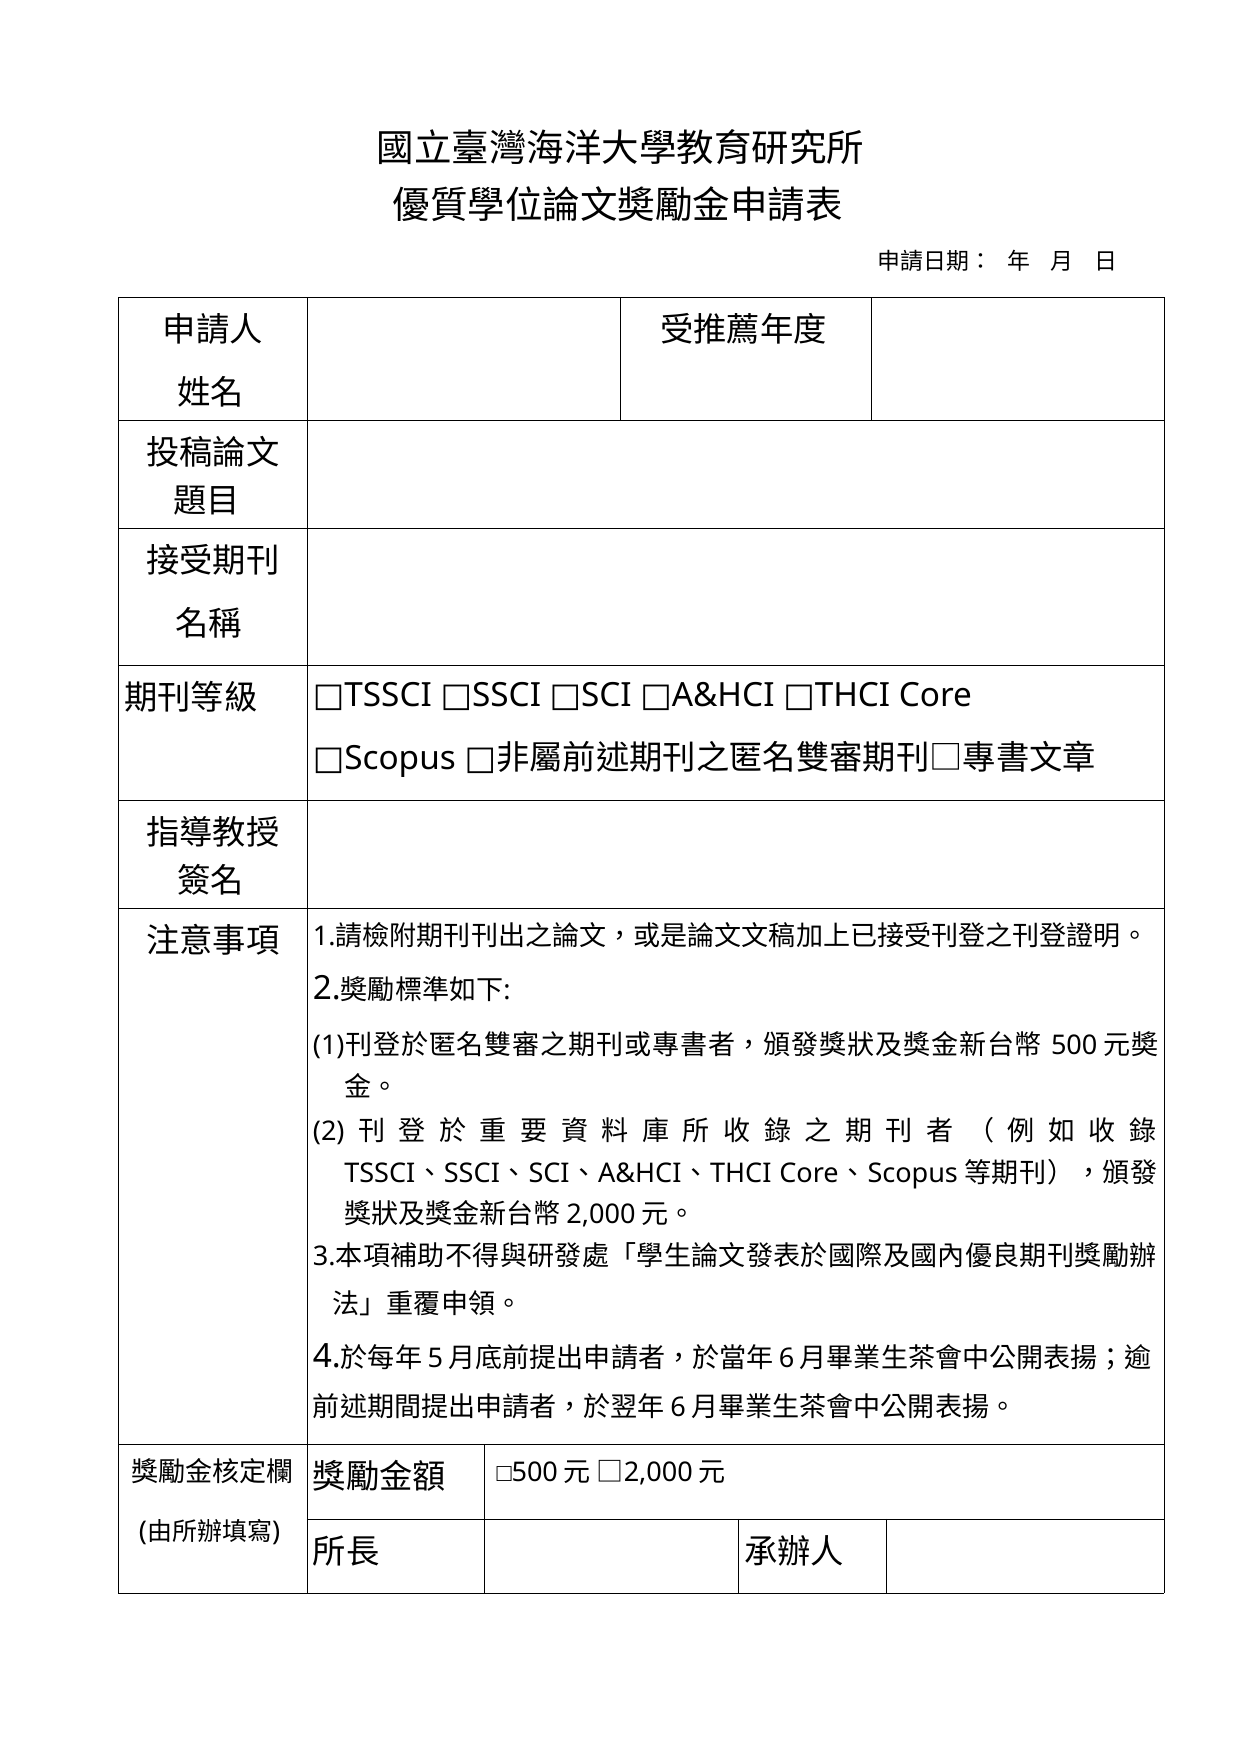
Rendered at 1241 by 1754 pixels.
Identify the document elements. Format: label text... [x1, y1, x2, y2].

table_cell [308, 529, 1164, 665]
table_cell 所長 [308, 1520, 484, 1593]
table_cell [887, 1520, 1164, 1593]
table_header 申請人 姓名 [119, 298, 307, 420]
table_cell [308, 421, 1164, 528]
table_cell □TSSCI □SSCI □SCI □A&HCI □THCI Core □Scopus □非屬前述期刊之匿名雙審期刊□專書文章 [308, 666, 1164, 800]
table_header [308, 298, 620, 420]
text 優質學位論文奬勵金申請表 [118, 175, 1122, 229]
table_cell □500元 □2,000元 [485, 1445, 1164, 1519]
table_cell 指導教授 簽名 [119, 801, 307, 908]
table_cell 獎勵金核定欄 (由所辦填寫) [119, 1445, 307, 1593]
text 國立臺灣海洋大學教育研究所 [118, 118, 1122, 172]
table_cell 1.請檢附期刊刊出之論文，或是論文文稿加上已接受刊登之刊登證明。 2.奬勵標準如下: (1)刊登於匿名雙審之期刊或專書者，頒發獎狀及獎金新台幣500元奬金。 (2)刊登於重要資料庫所收錄之期刊者（例如收錄TSSCI、SSCI、SCI、A&HCI、THCI Core、Scopus等期刊），頒發獎狀及獎金新台幣2,000元。 3.本項補助不得與研發處「學生論文發表於國際及國內優良期刊獎勵辦法」重覆申領。 4.於每年5月底前提出申請者，於當年6月畢業生茶會中公開表揚；逾前述期間提出申請者，於翌年6月畢業生茶會中公開表揚。 [308, 909, 1164, 1444]
table_cell 承辦人 [739, 1520, 886, 1593]
table_cell [308, 801, 1164, 908]
text 申請日期： 年 月 日 [118, 243, 1122, 276]
table_cell [485, 1520, 738, 1593]
table_cell 投稿論文 題目 [119, 421, 307, 528]
table_header [872, 298, 1164, 420]
table_cell 獎勵金額 [308, 1445, 484, 1519]
table_header 受推薦年度 [621, 298, 871, 420]
table_cell 注意事項 [119, 909, 307, 1444]
table_cell 接受期刊 名稱 [119, 529, 307, 665]
table_cell 期刊等級 [119, 666, 307, 800]
